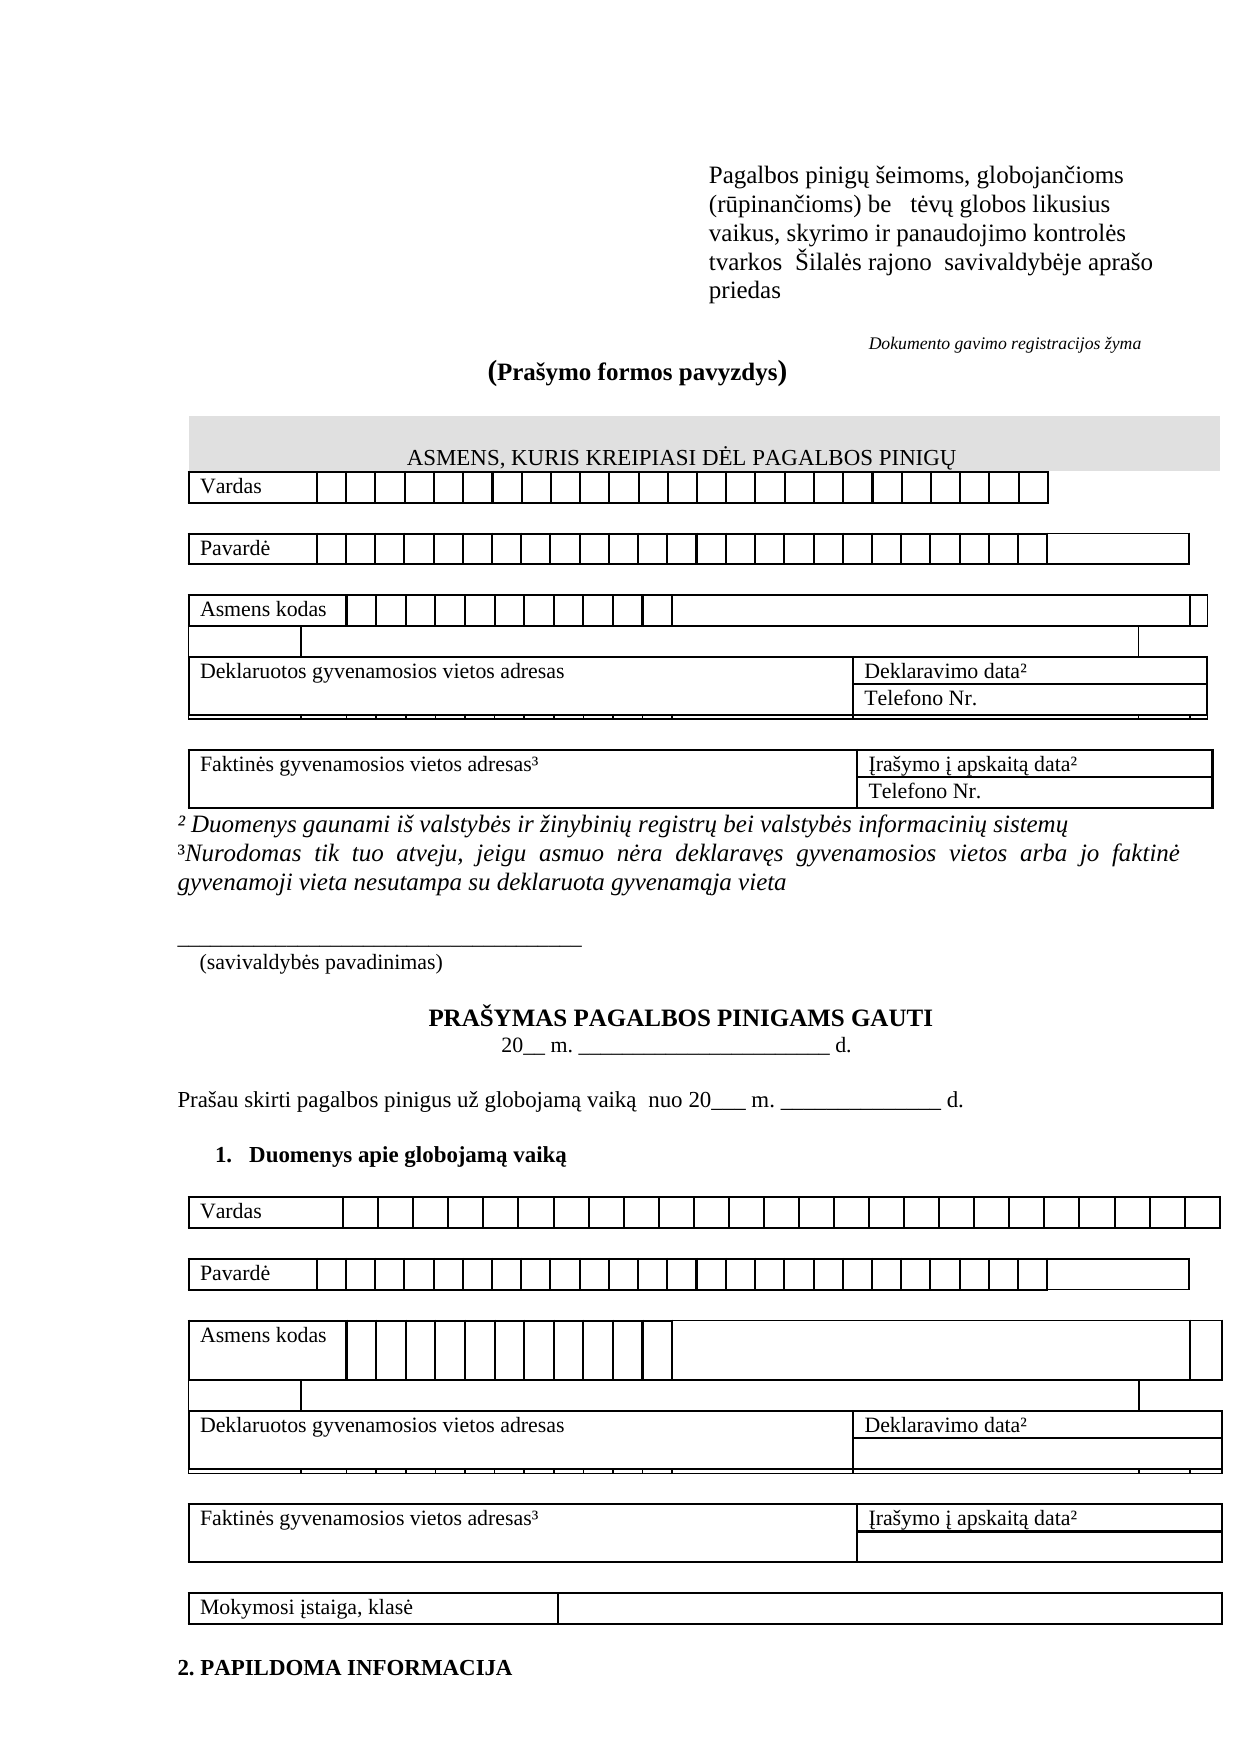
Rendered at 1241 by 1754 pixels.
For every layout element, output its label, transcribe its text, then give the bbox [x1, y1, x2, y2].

table_cell [932, 473, 959, 502]
table_header [639, 535, 666, 563]
table_cell Vardas [190, 473, 316, 502]
table_header Įrašymo į apskaitą data² [858, 1505, 1221, 1530]
table_header [1048, 1260, 1188, 1289]
table_header [525, 596, 553, 625]
table_header [559, 1594, 1221, 1623]
table_cell [1140, 1381, 1222, 1410]
table_cell [610, 473, 638, 502]
table_header [695, 1198, 728, 1227]
table_header Pavardė [190, 1260, 316, 1289]
table_cell [990, 473, 1018, 502]
table_header [1151, 1198, 1184, 1227]
table_header [961, 1260, 988, 1289]
table_header [1019, 1260, 1046, 1289]
table_cell [815, 473, 842, 502]
table_header [1191, 1321, 1221, 1379]
table_header [493, 535, 520, 563]
table_header Faktinės gyvenamosios vietos adresas³ [190, 751, 856, 776]
table_cell [189, 1381, 300, 1410]
table_header [1048, 534, 1188, 563]
table_cell Deklaravimo data² [854, 1412, 1221, 1437]
table_header [785, 535, 813, 563]
table_header [975, 1198, 1008, 1227]
table_header [347, 535, 374, 563]
table_header [318, 535, 345, 563]
table_cell [189, 627, 300, 656]
table_header [525, 1322, 553, 1379]
table_header [496, 1322, 523, 1379]
table_header [377, 1322, 405, 1379]
table_header [727, 535, 754, 563]
table_header [551, 1260, 579, 1289]
table_cell [858, 1533, 1221, 1561]
table_header [1080, 1198, 1114, 1227]
table_cell [874, 473, 901, 502]
table_cell [190, 1530, 856, 1561]
table_header [614, 1322, 641, 1379]
table_cell [523, 473, 550, 502]
text ³Nurodomas tik tuo atveju, jeigu asmuo nėra deklaravęs gyvenamosios vietos arba jo faktinė gyvenamoji vieta nesutampa su deklaruota gyvenamąja vieta [177, 838, 1184, 895]
table_cell Telefono Nr. [854, 685, 1206, 714]
table_header [347, 1260, 374, 1289]
table_header [376, 535, 403, 563]
table_header Mokymosi įstaiga, klasė [190, 1594, 557, 1623]
table_header [835, 1198, 868, 1227]
table_cell [961, 473, 988, 502]
table_header [1191, 596, 1207, 625]
table_header [436, 596, 464, 625]
table_header ASMENS, KURIS KREIPIASI DĖL PAGALBOS PINIGŲ [189, 416, 1220, 471]
table_cell Deklaruotos gyvenamosios vietos adresas [190, 1412, 852, 1437]
table_header [464, 1260, 491, 1289]
table_header Įrašymo į apskaitą data² [858, 751, 1211, 776]
table_cell [376, 473, 404, 502]
table_header [379, 1198, 412, 1227]
table_header [815, 535, 842, 563]
table_header [464, 535, 491, 563]
table_header [318, 1260, 345, 1289]
table_header [785, 1260, 813, 1289]
table_header [961, 535, 988, 563]
table_header [870, 1198, 903, 1227]
table_header [407, 1322, 434, 1379]
table_cell [903, 473, 930, 502]
table_header [435, 1260, 462, 1289]
text (Prašymo formos pavyzdys) [177, 353, 1184, 387]
table_header [1019, 535, 1046, 563]
table_header [668, 1260, 695, 1289]
table_header Asmens kodas [190, 1322, 345, 1379]
table_header [1010, 1198, 1043, 1227]
table_header [644, 596, 671, 625]
table_header [466, 596, 494, 625]
table_header [376, 1260, 403, 1289]
text priedas [627, 276, 1181, 304]
table_header [435, 535, 462, 563]
text Pagalbos pinigų šeimoms, globojančioms (rūpinančioms) be tėvų globos likusius vaikus, skyrimo ir panaudojimo kontrolės tvarkos Šilalės rajono savivaldybėje aprašo [709, 161, 1181, 276]
table_header [436, 1322, 464, 1379]
table_cell [669, 473, 696, 502]
table_header [1116, 1198, 1149, 1227]
table_header [519, 1198, 553, 1227]
table_header [584, 596, 612, 625]
table_cell [756, 473, 784, 502]
table_header Asmens kodas [190, 596, 345, 625]
table_header [698, 1260, 725, 1289]
table_header [449, 1198, 482, 1227]
table_header [902, 1260, 929, 1289]
table_cell [640, 473, 667, 502]
table_cell [190, 1437, 852, 1468]
table_header Faktinės gyvenamosios vietos adresas³ [190, 1505, 856, 1530]
table_cell Deklaruotos gyvenamosios vietos adresas [190, 658, 852, 683]
table_header [405, 535, 433, 563]
table_header [756, 1260, 783, 1289]
table_header [610, 1260, 637, 1289]
table_header [698, 535, 725, 563]
table_cell [786, 473, 813, 502]
table_header [555, 596, 582, 625]
table_cell [302, 627, 1138, 656]
table_cell [464, 473, 491, 502]
table_cell [190, 683, 852, 714]
text _____________________________________ [177, 924, 1184, 949]
table_header [590, 1198, 623, 1227]
table_header [1186, 1198, 1219, 1227]
table_cell [1049, 471, 1220, 502]
table_cell [302, 1381, 1138, 1410]
text (savivaldybės pavadinimas) [177, 949, 1184, 974]
table_header [990, 1260, 1017, 1289]
table_header [844, 535, 871, 563]
table_cell [698, 473, 725, 502]
table_header [765, 1198, 798, 1227]
table_header Pavardė [190, 535, 316, 563]
table_header [639, 1260, 666, 1289]
table_header [931, 535, 959, 563]
table_header [344, 1198, 377, 1227]
table_cell [1139, 627, 1207, 656]
table_header [673, 596, 1189, 625]
table_header [905, 1198, 938, 1227]
table_cell [406, 473, 433, 502]
table_header [660, 1198, 693, 1227]
table_header [1045, 1198, 1078, 1227]
table_header [990, 535, 1017, 563]
table_header [414, 1198, 447, 1227]
table_header Vardas [190, 1198, 342, 1227]
table_header [348, 596, 375, 625]
table_header [493, 1260, 520, 1289]
table_header [555, 1322, 582, 1379]
table_header [581, 535, 608, 563]
table_header [551, 535, 579, 563]
table_header [673, 1321, 1189, 1379]
table_cell Telefono Nr. [858, 778, 1211, 807]
table_header [348, 1322, 375, 1379]
table_header [581, 1260, 608, 1289]
table_header [555, 1198, 588, 1227]
table_header [668, 535, 695, 563]
table_header [584, 1322, 612, 1379]
table_header [496, 596, 523, 625]
table_cell [581, 473, 608, 502]
table_header [931, 1260, 959, 1289]
table_cell [318, 473, 345, 502]
table_header [815, 1260, 842, 1289]
table_header [522, 1260, 549, 1289]
table_header [377, 596, 405, 625]
table_header [484, 1198, 517, 1227]
table_header [730, 1198, 763, 1227]
text Prašau skirti pagalbos pinigus už globojamą vaiką nuo 20___ m. ______________ d. [177, 1086, 1184, 1112]
table_header [644, 1322, 671, 1379]
text PRAŠYMAS PAGALBOS PINIGAMS GAUTI [177, 1003, 1184, 1032]
table_header [522, 535, 549, 563]
table_header [844, 1260, 871, 1289]
table_header [800, 1198, 833, 1227]
table_header [614, 596, 641, 625]
text 2. Papildoma informacija [177, 1654, 1181, 1680]
table_cell [190, 776, 856, 807]
text Dokumento gavimo registracijos žyma [583, 333, 1184, 353]
table_header [405, 1260, 433, 1289]
table_header [610, 535, 637, 563]
table_cell Deklaravimo data² [854, 658, 1206, 683]
table_header [625, 1198, 658, 1227]
table_cell [1020, 473, 1047, 502]
text 1. Duomenys apie globojamą vaiką [215, 1141, 1184, 1167]
table_header [407, 596, 434, 625]
table_header [727, 1260, 754, 1289]
table_cell [727, 473, 754, 502]
table_header [873, 535, 900, 563]
table_cell [435, 473, 462, 502]
table_header [940, 1198, 973, 1227]
table_cell [552, 473, 579, 502]
table_header [466, 1322, 494, 1379]
text ² Duomenys gaunami iš valstybės ir žinybinių registrų bei valstybės informacinių sistemų [177, 809, 1184, 838]
table_cell [844, 473, 871, 502]
table_cell [494, 473, 521, 502]
table_header [902, 535, 929, 563]
table_cell [347, 473, 374, 502]
table_header [873, 1260, 900, 1289]
table_cell [854, 1439, 1221, 1468]
text 20__ m. _______________________ d. [177, 1032, 1181, 1057]
table_header [756, 535, 783, 563]
